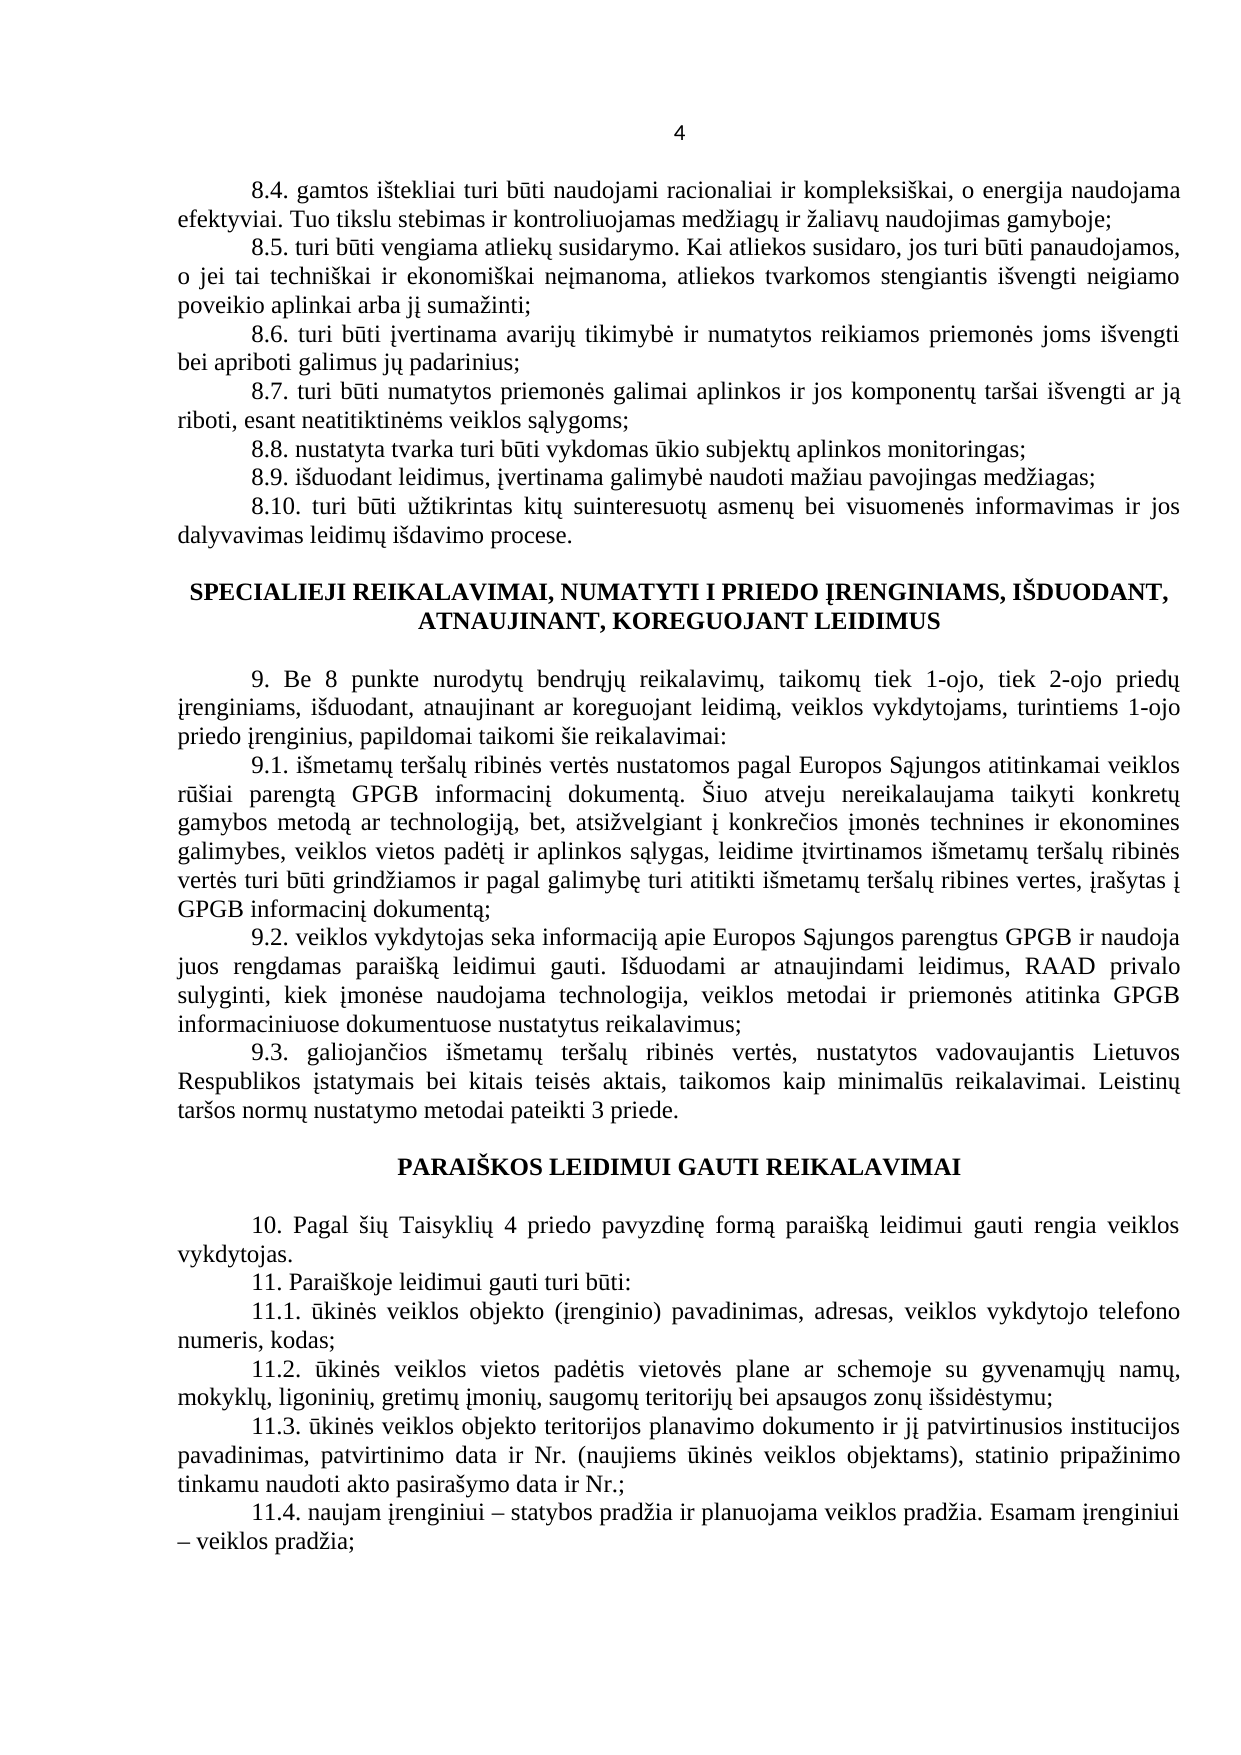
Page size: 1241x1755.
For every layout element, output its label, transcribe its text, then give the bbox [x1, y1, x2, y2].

text 8.8. nustatyta tvarka turi būti vykdomas ūkio subjektų aplinkos monitoringas; [177, 434, 1181, 462]
text PARAIŠKOS LEIDIMUI GAUTI REIKALAVIMAI [177, 1152, 1181, 1181]
text 11.4. naujam įrenginiui – statybos pradžia ir planuojama veiklos pradžia. Esamam įrenginiui – veiklos pradžia; [177, 1497, 1181, 1555]
text 8.9. išduodant leidimus, įvertinama galimybė naudoti mažiau pavojingas medžiagas; [177, 462, 1181, 491]
text 8.6. turi būti įvertinama avarijų tikimybė ir numatytos reikiamos priemonės joms išvengti bei apriboti galimus jų padarinius; [177, 319, 1181, 376]
text 11.3. ūkinės veiklos objekto teritorijos planavimo dokumento ir jį patvirtinusios institucijos pavadinimas, patvirtinimo data ir Nr. (naujiems ūkinės veiklos objektams), statinio pripažinimo tinkamu naudoti akto pasirašymo data ir Nr.; [177, 1411, 1181, 1497]
text 11.2. ūkinės veiklos vietos padėtis vietovės plane ar schemoje su gyvenamųjų namų, mokyklų, ligoninių, gretimų įmonių, saugomų teritorijų bei apsaugos zonų išsidėstymu; [177, 1354, 1181, 1411]
text 9. Be 8 punkte nurodytų bendrųjų reikalavimų, taikomų tiek 1-ojo, tiek 2-ojo priedų įrenginiams, išduodant, atnaujinant ar koreguojant leidimą, veiklos vykdytojams, turintiems 1-ojo priedo įrenginius, papildomai taikomi šie reikalavimai: [177, 664, 1181, 750]
text 8.4. gamtos ištekliai turi būti naudojami racionaliai ir kompleksiškai, o energija naudojama efektyviai. Tuo tikslu stebimas ir kontroliuojamas medžiagų ir žaliavų naudojimas gamyboje; [177, 175, 1181, 232]
text 8.5. turi būti vengiama atliekų susidarymo. Kai atliekos susidaro, jos turi būti panaudojamos, o jei tai techniškai ir ekonomiškai neįmanoma, atliekos tvarkomos stengiantis išvengti neigiamo poveikio aplinkai arba jį sumažinti; [177, 232, 1181, 319]
text 8.10. turi būti užtikrintas kitų suinteresuotų asmenų bei visuomenės informavimas ir jos dalyvavimas leidimų išdavimo procese. [177, 491, 1181, 549]
text 11.1. ūkinės veiklos objekto (įrenginio) pavadinimas, adresas, veiklos vykdytojo telefono numeris, kodas; [177, 1296, 1181, 1354]
text 9.2. veiklos vykdytojas seka informaciją apie Europos Sąjungos parengtus GPGB ir naudoja juos rengdamas paraišką leidimui gauti. Išduodami ar atnaujindami leidimus, RAAD privalo sulyginti, kiek įmonėse naudojama technologija, veiklos metodai ir priemonės atitinka GPGB informaciniuose dokumentuose nustatytus reikalavimus; [177, 922, 1181, 1037]
text 9.3. galiojančios išmetamų teršalų ribinės vertės, nustatytos vadovaujantis Lietuvos Respublikos įstatymais bei kitais teisės aktais, taikomos kaip minimalūs reikalavimai. Leistinų taršos normų nustatymo metodai pateikti 3 priede. [177, 1037, 1181, 1124]
text 9.1. išmetamų teršalų ribinės vertės nustatomos pagal Europos Sąjungos atitinkamai veiklos rūšiai parengtą GPGB informacinį dokumentą. Šiuo atveju nereikalaujama taikyti konkretų gamybos metodą ar technologiją, bet, atsižvelgiant į konkrečios įmonės technines ir ekonomines galimybes, veiklos vietos padėtį ir aplinkos sąlygas, leidime įtvirtinamos išmetamų teršalų ribinės vertės turi būti grindžiamos ir pagal galimybę turi atitikti išmetamų teršalų ribines vertes, įrašytas į GPGB informacinį dokumentą; [177, 750, 1181, 922]
text Specialieji reikalavimai, numatyti I priedo įrenginiams, IŠDUODANT, ATNAUJINANT, KOREGUOJANT LEIDIMUS [177, 577, 1181, 635]
text 10. Pagal šių Taisyklių 4 priedo pavyzdinę formą paraišką leidimui gauti rengia veiklos vykdytojas. [177, 1210, 1181, 1267]
text 8.7. turi būti numatytos priemonės galimai aplinkos ir jos komponentų taršai išvengti ar ją riboti, esant neatitiktinėms veiklos sąlygoms; [177, 376, 1181, 434]
text 11. Paraiškoje leidimui gauti turi būti: [177, 1267, 1181, 1296]
